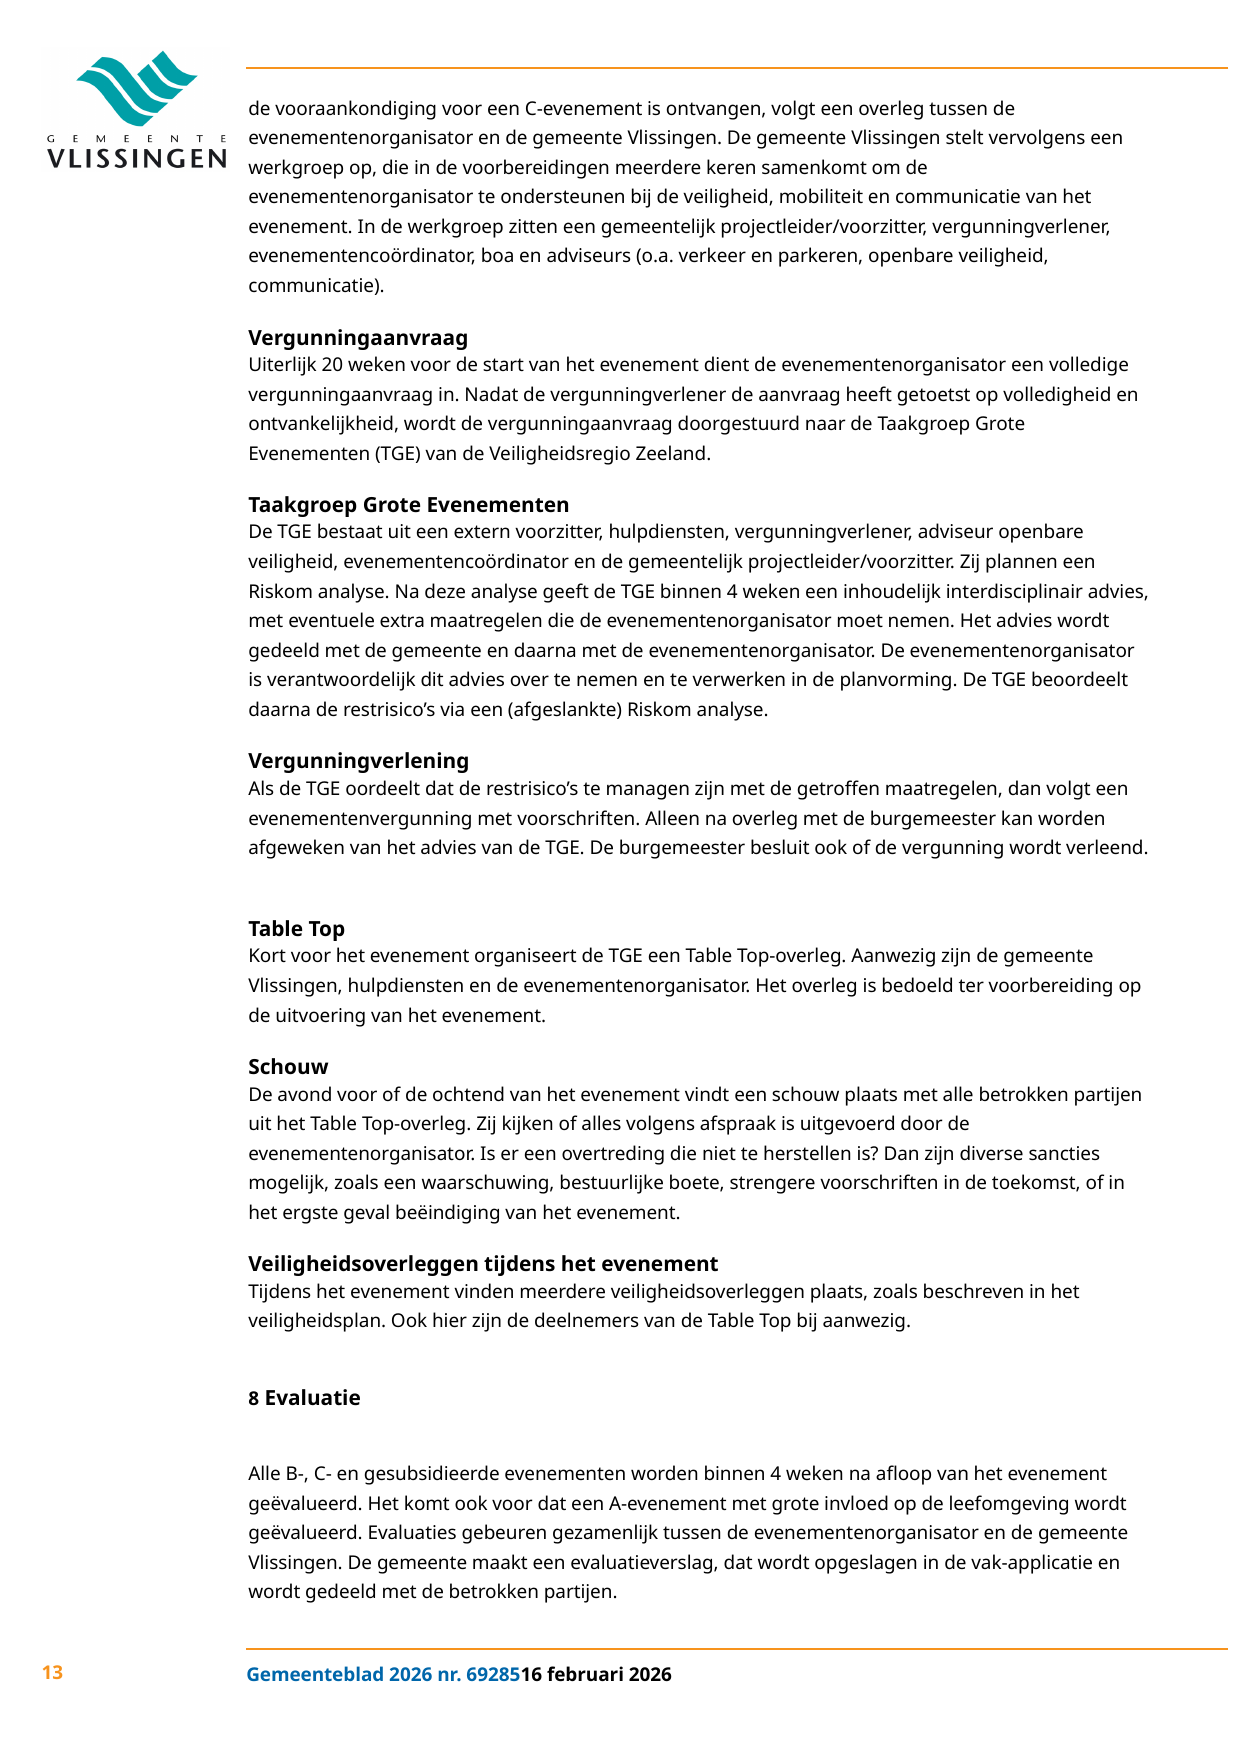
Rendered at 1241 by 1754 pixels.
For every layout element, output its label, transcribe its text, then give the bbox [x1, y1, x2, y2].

text 8 Evaluatie [248, 1383, 1152, 1411]
text Vergunningverlening [248, 747, 1152, 775]
picture [41, 47, 231, 172]
text Vergunningaanvraag [248, 323, 1152, 351]
text Schouw [248, 1052, 1152, 1081]
text Veiligheidsoverleggen tijdens het evenement [248, 1249, 1152, 1278]
text Tijdens het evenement vinden meerdere veiligheidsoverleggen plaats, zoals beschreven in het veiligheidsplan. Ook hier zijn de deelnemers van de Table Top bij aanwezig. [248, 1278, 1152, 1333]
text de vooraankondiging voor een C-evenement is ontvangen, volgt een overleg tussen de evenementenorganisator en de gemeente Vlissingen. De gemeente Vlissingen stelt vervolgens een werkgroep op, die in de voorbereidingen meerdere keren samenkomt om de evenementenorganisator te ondersteunen bij de veiligheid, mobiliteit en communicatie van het evenement. In de werkgroep zitten een gemeentelijk projectleider/voorzitter, vergunningverlener, evenementencoördinator, boa en adviseurs (o.a. verkeer en parkeren, openbare veiligheid, communicatie). [248, 95, 1152, 298]
text Table Top [248, 914, 1152, 943]
text Uiterlijk 20 weken voor de start van het evenement dient de evenementenorganisator een volledige vergunningaanvraag in. Nadat de vergunningverlener de aanvraag heeft getoetst op volledigheid en ontvankelijkheid, wordt de vergunningaanvraag doorgestuurd naar de Taakgroep Grote Evenementen (TGE) van de Veiligheidsregio Zeeland. [248, 351, 1152, 466]
text De TGE bestaat uit een extern voorzitter, hulpdiensten, vergunningverlener, adviseur openbare veiligheid, evenementencoördinator en de gemeentelijk projectleider/voorzitter. Zij plannen een Riskom analyse. Na deze analyse geeft de TGE binnen 4 weken een inhoudelijk interdisciplinair advies, met eventuele extra maatregelen die de evenementenorganisator moet nemen. Het advies wordt gedeeld met de gemeente en daarna met de evenementenorganisator. De evenementenorganisator is verantwoordelijk dit advies over te nemen en te verwerken in de planvorming. De TGE beoordeelt daarna de restrisico’s via een (afgeslankte) Riskom analyse. [248, 519, 1152, 722]
text Alle B-, C- en gesubsidieerde evenementen worden binnen 4 weken na afloop van het evenement geëvalueerd. Het komt ook voor dat een A-evenement met grote invloed op de leefomgeving wordt geëvalueerd. Evaluaties gebeuren gezamenlijk tussen de evenementenorganisator en de gemeente Vlissingen. De gemeente maakt een evaluatieverslag, dat wordt opgeslagen in de vak-applicatie en wordt gedeeld met de betrokken partijen. [248, 1460, 1152, 1604]
text Als de TGE oordeelt dat de restrisico’s te managen zijn met de getroffen maatregelen, dan volgt een evenementenvergunning met voorschriften. Alleen na overleg met de burgemeester kan worden afgeweken van het advies van de TGE. De burgemeester besluit ook of de vergunning wordt verleend. [248, 775, 1152, 860]
text De avond voor of de ochtend van het evenement vindt een schouw plaats met alle betrokken partijen uit het Table Top-overleg. Zij kijken of alles volgens afspraak is uitgevoerd door de evenementenorganisator. Is er een overtreding die niet te herstellen is? Dan zijn diverse sancties mogelijk, zoals een waarschuwing, bestuurlijke boete, strengere voorschriften in de toekomst, of in het ergste geval beëindiging van het evenement. [248, 1081, 1152, 1225]
text Taakgroep Grote Evenementen [248, 490, 1152, 519]
text Kort voor het evenement organiseert de TGE een Table Top-overleg. Aanwezig zijn de gemeente Vlissingen, hulpdiensten en de evenementenorganisator. Het overleg is bedoeld ter voorbereiding op de uitvoering van het evenement. [248, 943, 1152, 1028]
